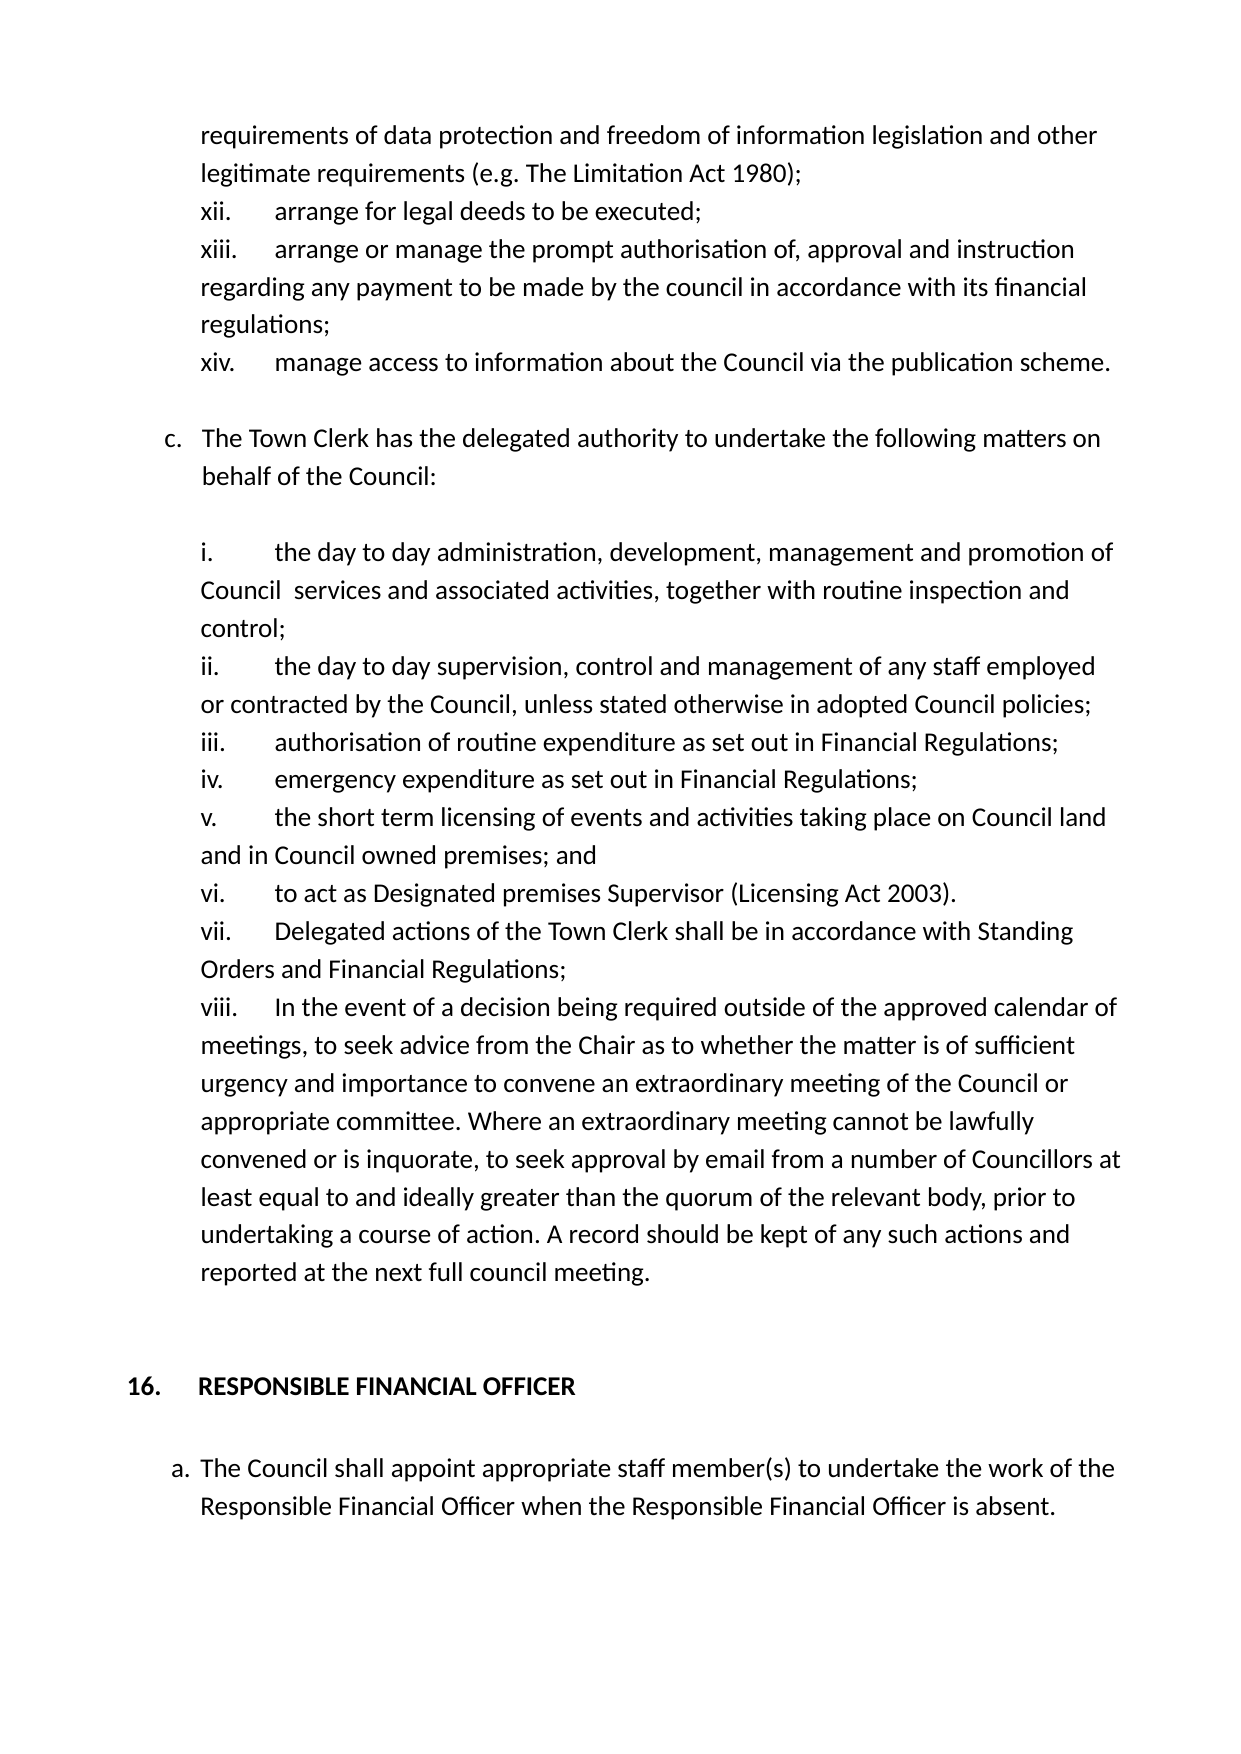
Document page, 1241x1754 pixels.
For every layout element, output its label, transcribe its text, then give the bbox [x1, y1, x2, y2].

list the short term licensing of events and activities taking place on Council land and in Council owned premises; and [200, 801, 1123, 872]
list The Town Clerk has the delegated authority to undertake the following matters on behalf of the Council: [164, 421, 1123, 492]
list In the event of a decision being required outside of the approved calendar of meetings, to seek advice from the Chair as to whether the matter is of sufficient urgency and importance to convene an extraordinary meeting of the Council or appropriate committee. Where an extraordinary meeting cannot be lawfully convened or is inquorate, to seek approval by email from a number of Councillors at least equal to and ideally greater than the quorum of the relevant body, prior to undertaking a course of action. A record should be kept of any such actions and reported at the next full council meeting. [200, 990, 1123, 1289]
list The Council shall appoint appropriate staff member(s) to undertake the work of the Responsible Financial Officer when the Responsible Financial Officer is absent. [171, 1451, 1123, 1522]
list requirements of data protection and freedom of information legislation and other legitimate requirements (e.g. The Limitation Act 1980); [200, 118, 1123, 189]
list emergency expenditure as set out in Financial Regulations; [200, 763, 1123, 796]
text 16. RESPONSIBLE FINANCIAL OFFICER [127, 1369, 1123, 1402]
list the day to day administration, development, management and promotion of Council services and associated activities, together with routine inspection and control; [200, 535, 1123, 644]
list to act as Designated premises Supervisor (Licensing Act 2003). [200, 876, 1123, 909]
list the day to day supervision, control and management of any staff employed or contracted by the Council, unless stated otherwise in adopted Council policies; [200, 649, 1123, 720]
list manage access to information about the Council via the publication scheme. [200, 346, 1123, 379]
list arrange or manage the prompt authorisation of, approval and instruction regarding any payment to be made by the council in accordance with its financial regulations; [200, 232, 1123, 341]
list authorisation of routine expenditure as set out in Financial Regulations; [200, 725, 1123, 758]
list arrange for legal deeds to be executed; [200, 194, 1123, 227]
list Delegated actions of the Town Clerk shall be in accordance with Standing Orders and Financial Regulations; [200, 914, 1123, 985]
